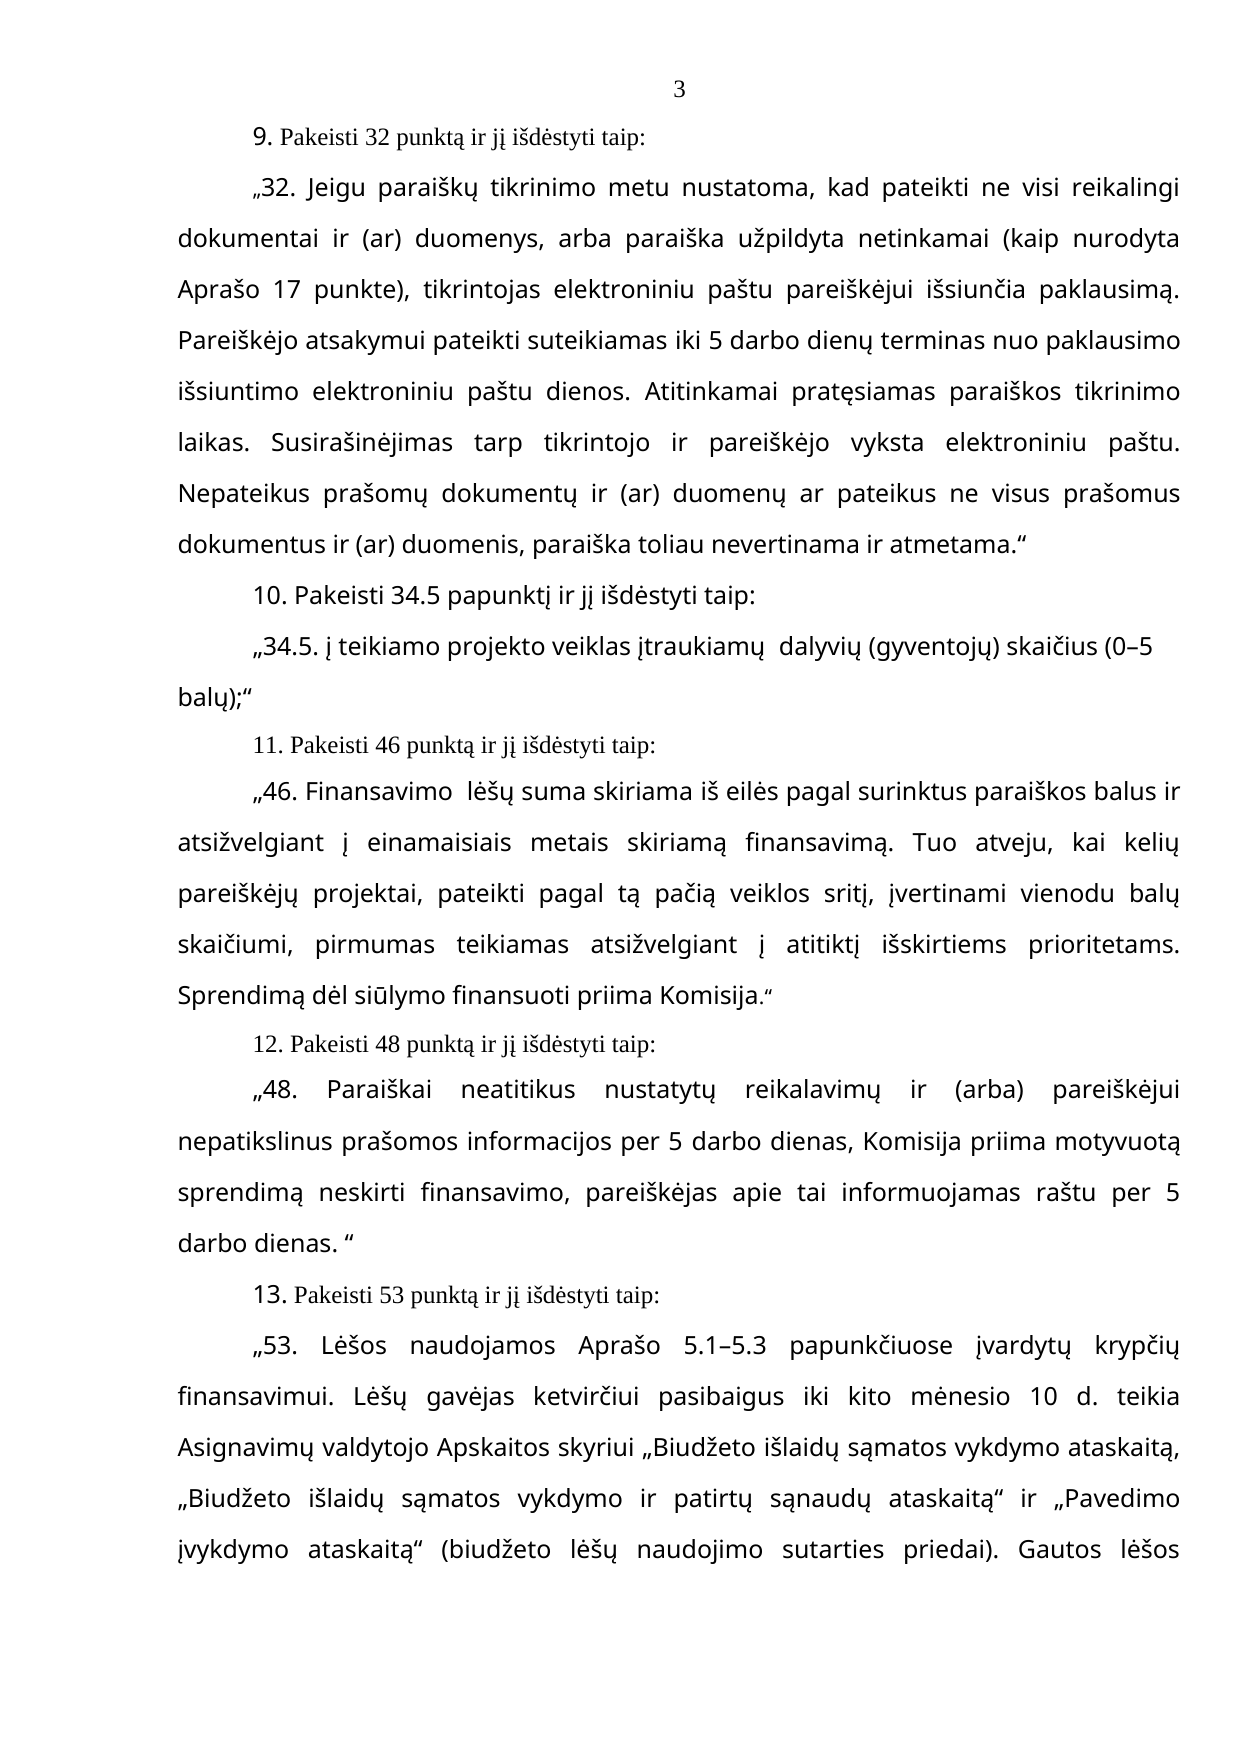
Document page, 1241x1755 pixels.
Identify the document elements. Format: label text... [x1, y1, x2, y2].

text 9. Pakeisti 32 punktą ir jį išdėstyti taip: [177, 118, 1181, 152]
text 11. Pakeisti 46 punktą ir jį išdėstyti taip: [177, 731, 1181, 759]
text 12. Pakeisti 48 punktą ir jį išdėstyti taip: [177, 1029, 1181, 1058]
text 10. Pakeisti 34.5 papunktį ir jį išdėstyti taip: [177, 577, 1181, 612]
text „53. Lėšos naudojamos Aprašo 5.1–5.3 papunkčiuose įvardytų krypčių finansavimui. Lėšų gavėjas ketvirčiui pasibaigus iki kito mėnesio 10 d. teikia Asignavimų valdytojo Apskaitos skyriui „Biudžeto išlaidų sąmatos vykdymo ataskaitą, „Biudžeto išlaidų sąmatos vykdymo ir patirtų sąnaudų ataskaitą“ ir „Pavedimo įvykdymo ataskaitą“ (biudžeto lėšų naudojimo sutarties priedai). Gautos lėšos [177, 1327, 1181, 1566]
text „48. Paraiškai neatitikus nustatytų reikalavimų ir (arba) pareiškėjui nepatikslinus prašomos informacijos per 5 darbo dienas, Komisija priima motyvuotą sprendimą neskirti finansavimo, pareiškėjas apie tai informuojamas raštu per 5 darbo dienas. “ [177, 1072, 1181, 1259]
text „34.5. į teikiamo projekto veiklas įtraukiamų dalyvių (gyventojų) skaičius (0–5 balų);“ [177, 628, 1181, 714]
text 13. Pakeisti 53 punktą ir jį išdėstyti taip: [177, 1276, 1181, 1310]
text „46. Finansavimo lėšų suma skiriama iš eilės pagal surinktus paraiškos balus ir atsižvelgiant į einamaisiais metais skiriamą finansavimą. Tuo atveju, kai kelių pareiškėjų projektai, pateikti pagal tą pačią veiklos sritį, įvertinami vienodu balų skaičiumi, pirmumas teikiamas atsižvelgiant į atitiktį išskirtiems prioritetams. Sprendimą dėl siūlymo finansuoti priima Komisija.“ [177, 774, 1181, 1012]
text „32. Jeigu paraiškų tikrinimo metu nustatoma, kad pateikti ne visi reikalingi dokumentai ir (ar) duomenys, arba paraiška užpildyta netinkamai (kaip nurodyta Aprašo 17 punkte), tikrintojas elektroniniu paštu pareiškėjui išsiunčia paklausimą. Pareiškėjo atsakymui pateikti suteikiamas iki 5 darbo dienų terminas nuo paklausimo išsiuntimo elektroniniu paštu dienos. Atitinkamai pratęsiamas paraiškos tikrinimo laikas. Susirašinėjimas tarp tikrintojo ir pareiškėjo vyksta elektroniniu paštu. Nepateikus prašomų dokumentų ir (ar) duomenų ar pateikus ne visus prašomus dokumentus ir (ar) duomenis, paraiška toliau nevertinama ir atmetama.“ [177, 169, 1181, 561]
